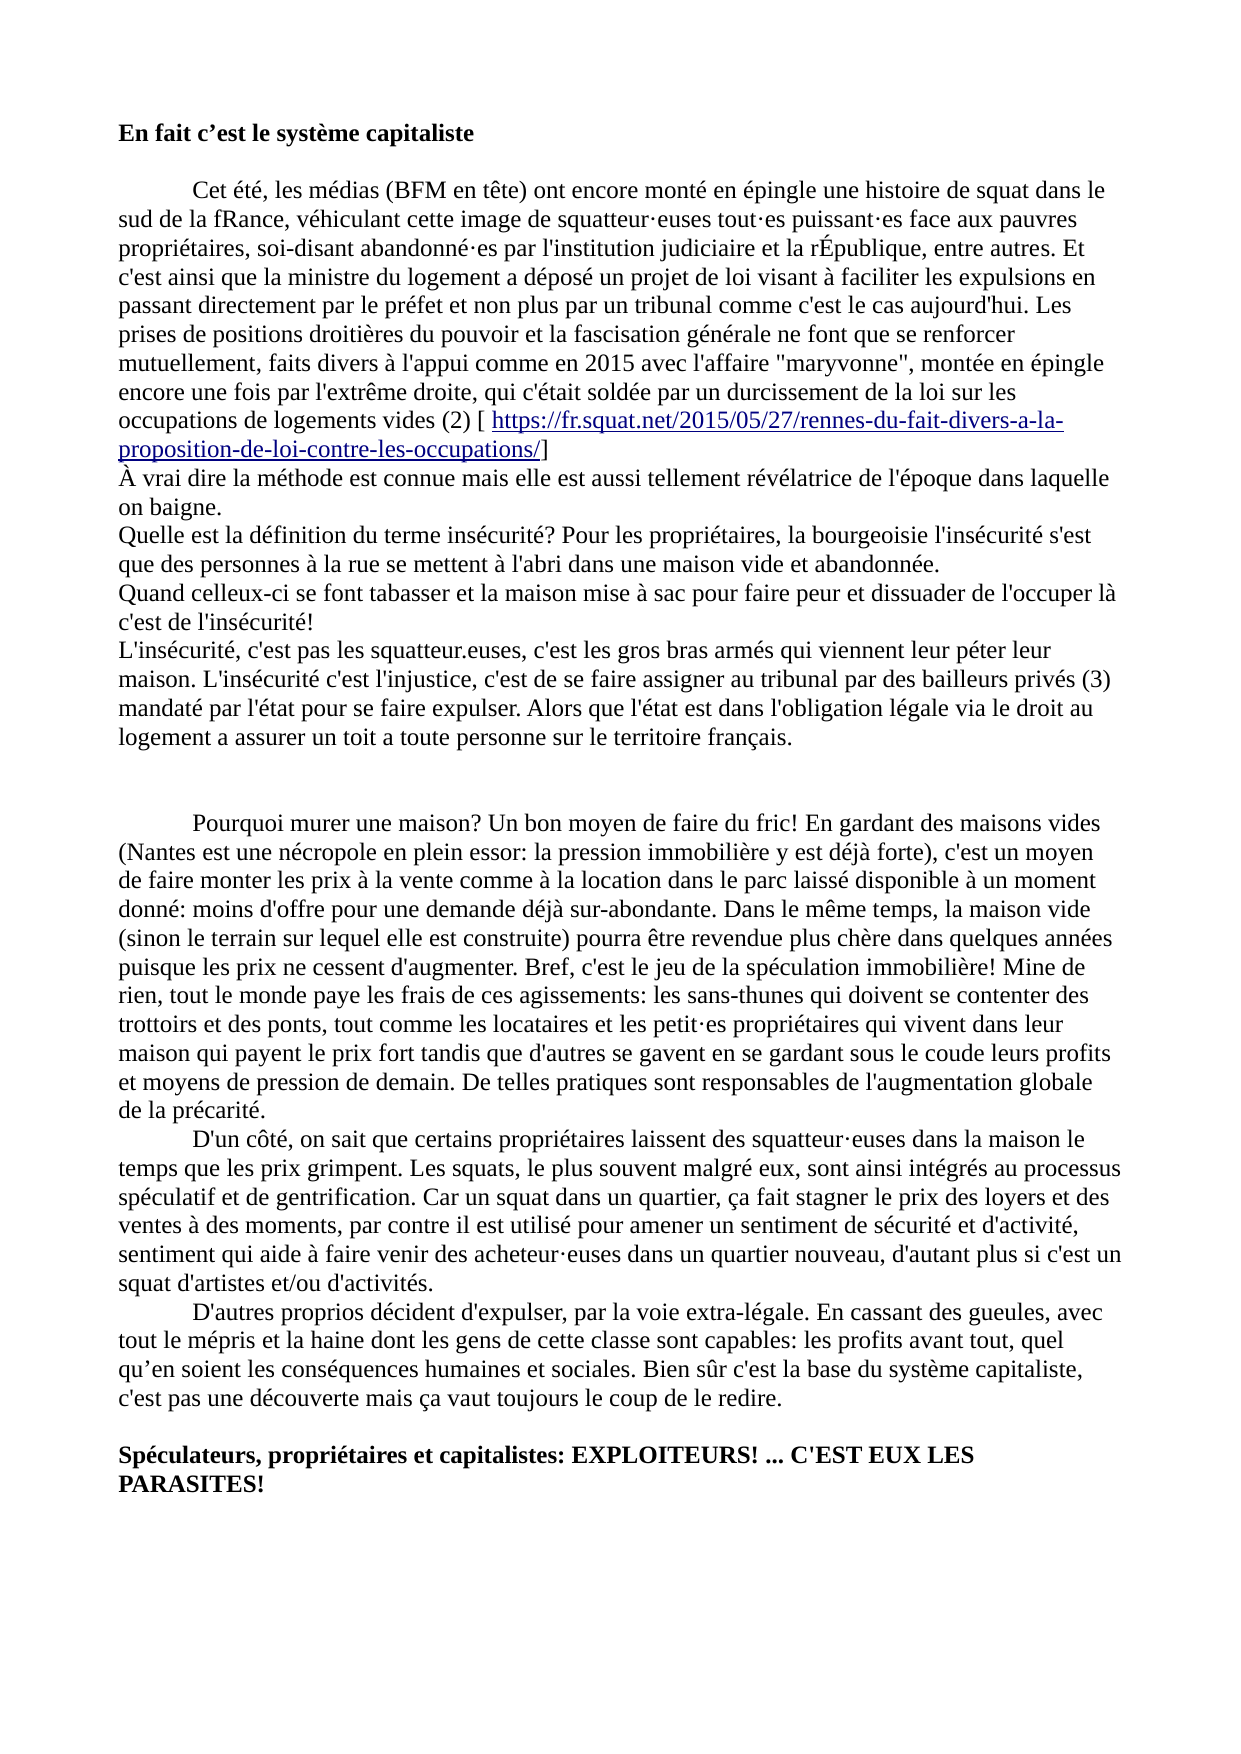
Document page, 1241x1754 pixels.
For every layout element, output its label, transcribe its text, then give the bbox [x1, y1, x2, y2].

text À vrai dire la méthode est connue mais elle est aussi tellement révélatrice de l'époque dans laquelle on baigne. [118, 463, 1122, 521]
text Pourquoi murer une maison? Un bon moyen de faire du fric! En gardant des maisons vides (Nantes est une nécropole en plein essor: la pression immobilière y est déjà forte), c'est un moyen de faire monter les prix à la vente comme à la location dans le parc laissé disponible à un moment donné: moins d'offre pour une demande déjà sur-abondante. Dans le même temps, la maison vide (sinon le terrain sur lequel elle est construite) pourra être revendue plus chère dans quelques années puisque les prix ne cessent d'augmenter. Bref, c'est le jeu de la spéculation immobilière! Mine de rien, tout le monde paye les frais de ces agissements: les sans-thunes qui doivent se contenter des trottoirs et des ponts, tout comme les locataires et les petit·es propriétaires qui vivent dans leur maison qui payent le prix fort tandis que d'autres se gavent en se gardant sous le coude leurs profits et moyens de pression de demain. De telles pratiques sont responsables de l'augmentation globale de la précarité. [118, 808, 1122, 1124]
text Cet été, les médias (BFM en tête) ont encore monté en épingle une histoire de squat dans le sud de la fRance, véhiculant cette image de squatteur·euses tout·es puissant·es face aux pauvres propriétaires, soi-disant abandonné·es par l'institution judiciaire et la rÉpublique, entre autres. Et c'est ainsi que la ministre du logement a déposé un projet de loi visant à faciliter les expulsions en passant directement par le préfet et non plus par un tribunal comme c'est le cas aujourd'hui. Les prises de positions droitières du pouvoir et la fascisation générale ne font que se renforcer mutuellement, faits divers à l'appui comme en 2015 avec l'affaire "maryvonne", montée en épingle encore une fois par l'extrême droite, qui c'était soldée par un durcissement de la loi sur les occupations de logements vides (2) [ https://fr.squat.net/2015/05/27/rennes-du-fait-divers-a-la-proposition-de-loi-contre-les-occupations/] [118, 176, 1122, 463]
text Quand celleux-ci se font tabasser et la maison mise à sac pour faire peur et dissuader de l'occuper là c'est de l'insécurité! [118, 578, 1122, 636]
text En fait c’est le système capitaliste [118, 118, 1122, 176]
text D'un côté, on sait que certains propriétaires laissent des squatteur·euses dans la maison le temps que les prix grimpent. Les squats, le plus souvent malgré eux, sont ainsi intégrés au processus spéculatif et de gentrification. Car un squat dans un quartier, ça fait stagner le prix des loyers et des ventes à des moments, par contre il est utilisé pour amener un sentiment de sécurité et d'activité, sentiment qui aide à faire venir des acheteur·euses dans un quartier nouveau, d'autant plus si c'est un squat d'artistes et/ou d'activités. [118, 1124, 1122, 1297]
text L'insécurité, c'est pas les squatteur.euses, c'est les gros bras armés qui viennent leur péter leur maison. L'insécurité c'est l'injustice, c'est de se faire assigner au tribunal par des bailleurs privés (3) mandaté par l'état pour se faire expulser. Alors que l'état est dans l'obligation légale via le droit au logement a assurer un toit a toute personne sur le territoire français. [118, 636, 1122, 751]
text Quelle est la définition du terme insécurité? Pour les propriétaires, la bourgeoisie l'insécurité s'est que des personnes à la rue se mettent à l'abri dans une maison vide et abandonnée. [118, 521, 1122, 578]
text D'autres proprios décident d'expulser, par la voie extra-légale. En cassant des gueules, avec tout le mépris et la haine dont les gens de cette classe sont capables: les profits avant tout, quel qu’en soient les conséquences humaines et sociales. Bien sûr c'est la base du système capitaliste, c'est pas une découverte mais ça vaut toujours le coup de le redire. [118, 1297, 1122, 1412]
text Spéculateurs, propriétaires et capitalistes: EXPLOITEURS! ... C'EST EUX LES PARASITES! [118, 1441, 1122, 1498]
